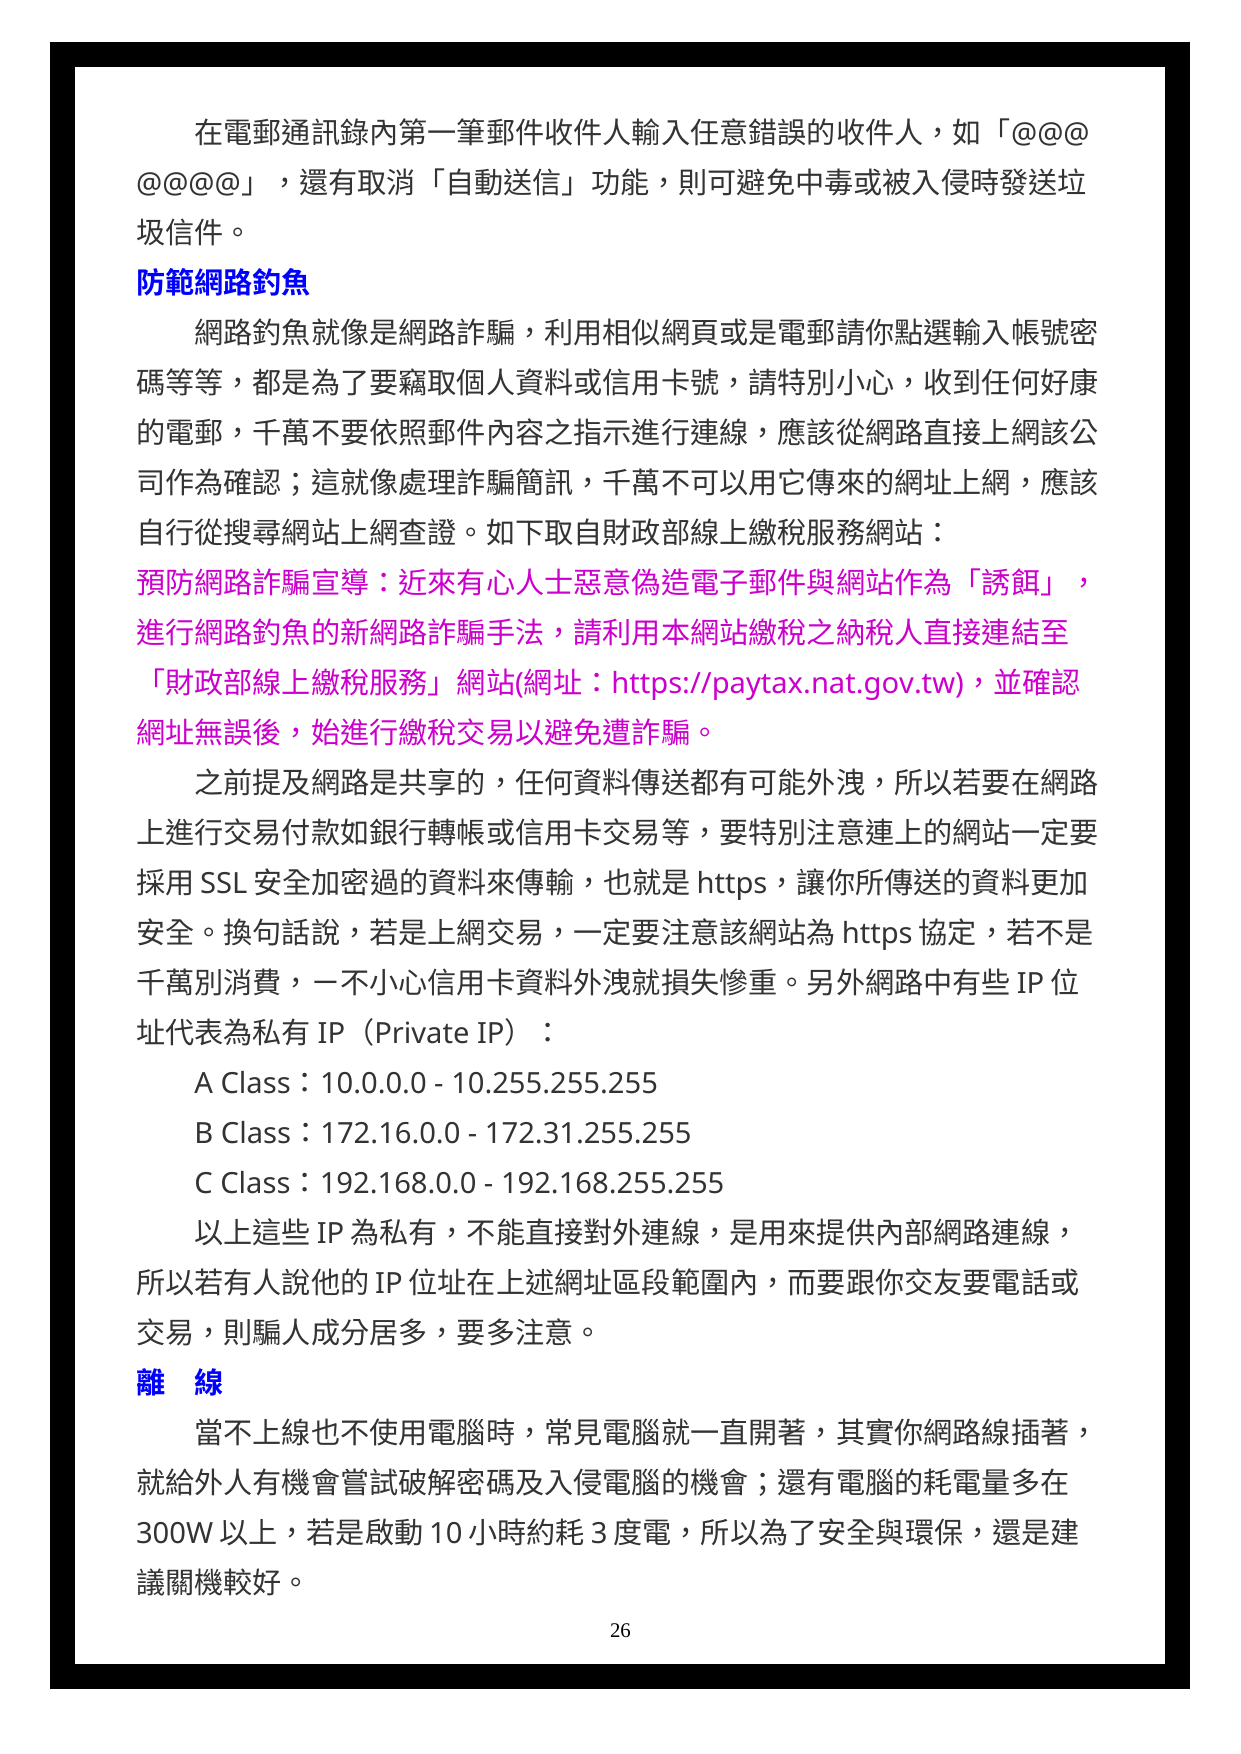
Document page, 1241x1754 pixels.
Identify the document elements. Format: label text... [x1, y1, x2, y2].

text 當不上線也不使用電腦時，常見電腦就一直開著，其實你網路線插著，就給外人有機會嘗試破解密碼及入侵電腦的機會；還有電腦的耗電量多在300W以上，若是啟動10小時約耗3度電，所以為了安全與環保，還是建議關機較好。 [136, 1403, 1104, 1603]
text 網路釣魚就像是網路詐騙，利用相似網頁或是電郵請你點選輸入帳號密碼等等，都是為了要竊取個人資料或信用卡號，請特別小心，收到任何好康的電郵，千萬不要依照郵件內容之指示進行連線，應該從網路直接上網該公司作為確認；這就像處理詐騙簡訊，千萬不可以用它傳來的網址上網，應該自行從搜尋網站上網查證。如下取自財政部線上繳稅服務網站： [136, 303, 1104, 553]
text 在電郵通訊錄內第一筆郵件收件人輸入任意錯誤的收件人，如「@@@@@@@」，還有取消「自動送信」功能，則可避免中毒或被入侵時發送垃圾信件。 [136, 103, 1104, 253]
text 防範網路釣魚 [136, 253, 1104, 303]
text A Class：10.0.0.0 - 10.255.255.255 B Class：172.16.0.0 - 172.31.255.255 C Class：192.168.0.0 - 192.168.255.255 [136, 1053, 1104, 1203]
text 預防網路詐騙宣導：近來有心人士惡意偽造電子郵件與網站作為「誘餌」，進行網路釣魚的新網路詐騙手法，請利用本網站繳稅之納稅人直接連結至「財政部線上繳稅服務」網站(網址：https://paytax.nat.gov.tw)，並確認網址無誤後，始進行繳稅交易以避免遭詐騙。 [136, 553, 1104, 753]
text 之前提及網路是共享的，任何資料傳送都有可能外洩，所以若要在網路上進行交易付款如銀行轉帳或信用卡交易等，要特別注意連上的網站一定要採用SSL安全加密過的資料來傳輸，也就是https，讓你所傳送的資料更加安全。換句話說，若是上網交易，一定要注意該網站為https協定，若不是千萬別消費，ㄧ不小心信用卡資料外洩就損失慘重。另外網路中有些IP位址代表為私有 IP（Private IP）： [136, 753, 1104, 1053]
text 離 線 [136, 1353, 1104, 1403]
text 以上這些IP為私有，不能直接對外連線，是用來提供內部網路連線，所以若有人說他的IP位址在上述網址區段範圍內，而要跟你交友要電話或交易，則騙人成分居多，要多注意。 [136, 1203, 1104, 1353]
